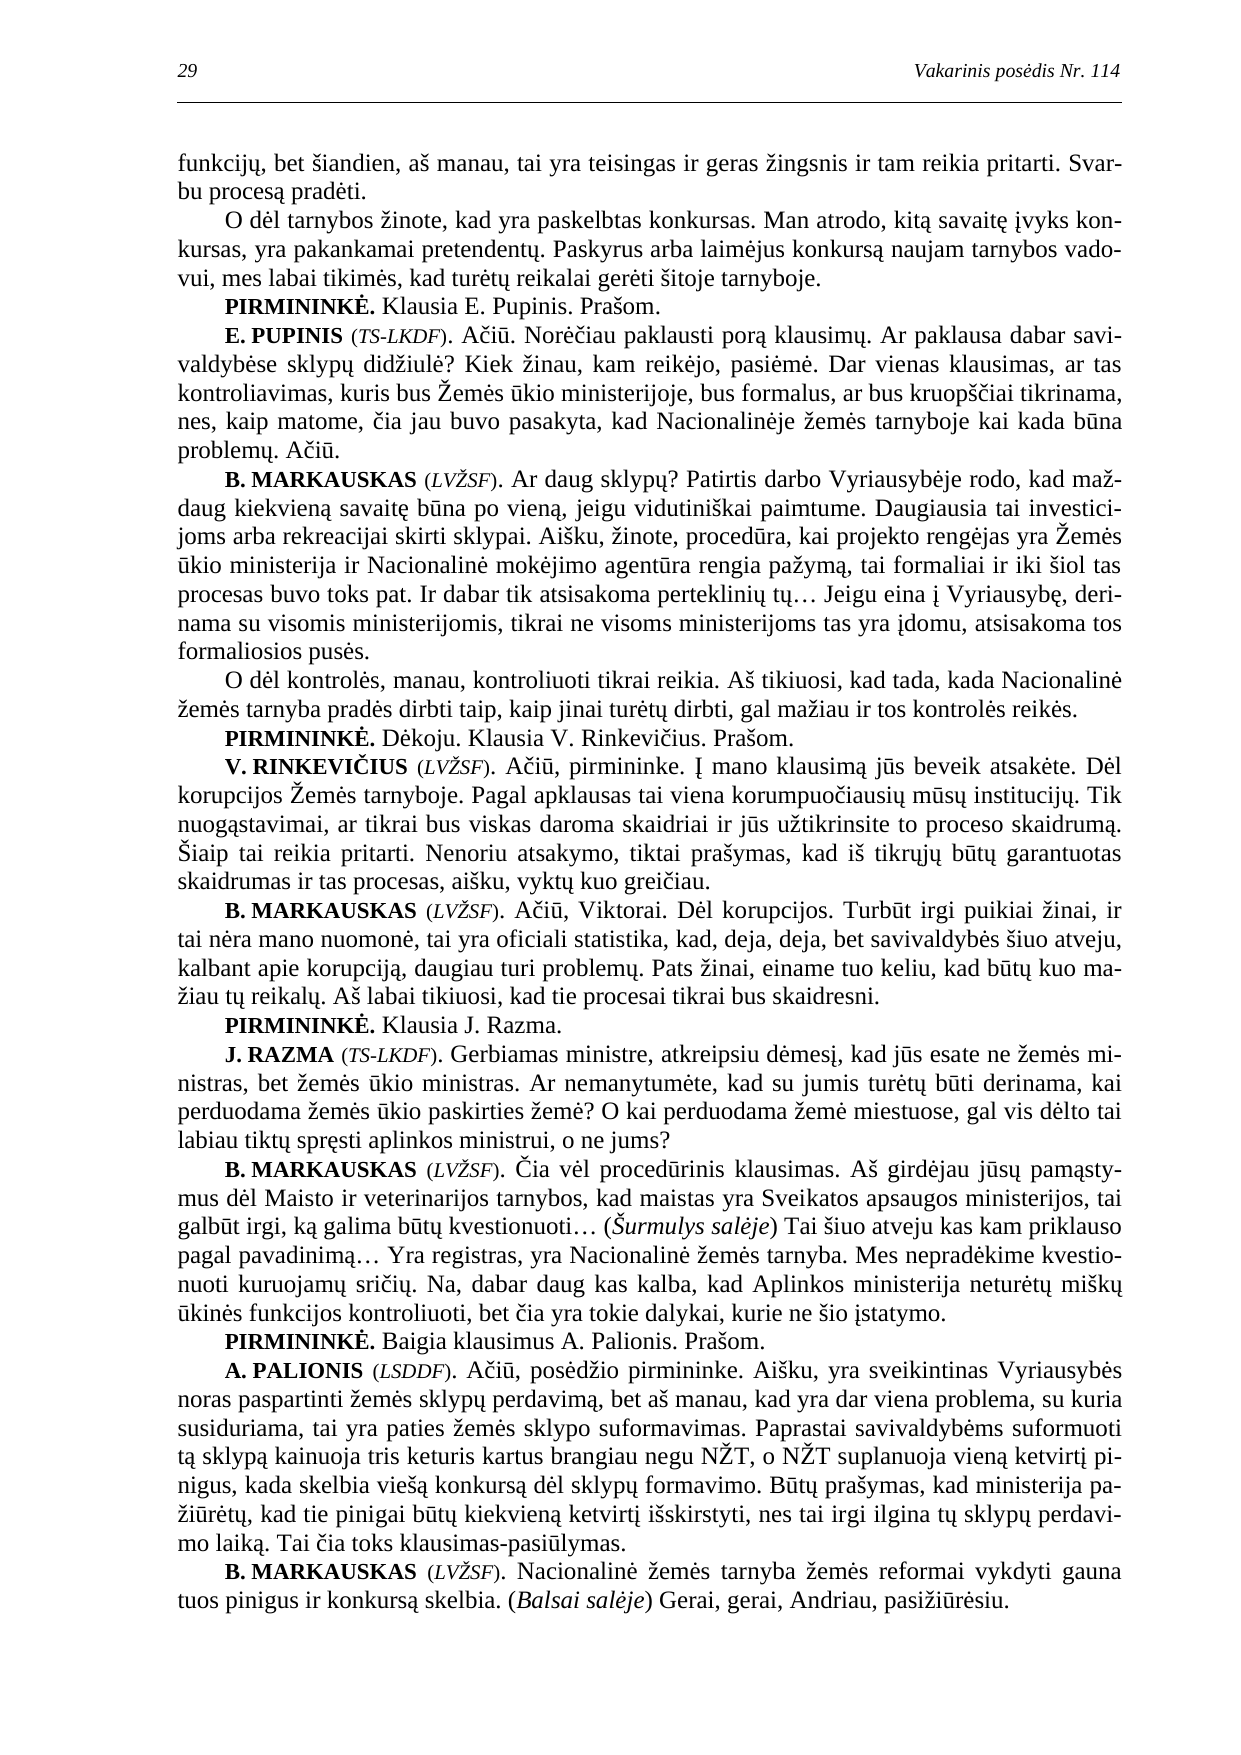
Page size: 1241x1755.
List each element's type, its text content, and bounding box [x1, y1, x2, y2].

text A. PALIONIS (LSDDF). Ačiū, po­sė­džio pir­mi­nin­ke. Aiš­ku, yra svei­kin­ti­nas Vy­riau­sy­bės no­ras pa­spar­tin­ti že­mės skly­pų per­da­vi­mą, bet aš ma­nau, kad yra dar vie­na pro­ble­ma, su ku­ria su­si­du­ria­ma, tai yra pa­ties že­mės skly­po su­for­ma­vi­mas. Pa­pras­tai sa­vi­val­dy­bėms su­for­muo­ti tą skly­pą kai­nuo­ja tris ke­tu­ris kar­tus bran­giau ne­gu NŽT, o NŽT su­pla­nuo­ja vie­ną ket­vir­tį pi­ni­gus, ka­da skel­bia vie­šą kon­kur­są dėl skly­pų for­ma­vi­mo. Bū­tų pra­šy­mas, kad mi­nis­te­ri­ja pa­žiū­rė­tų, kad tie pi­ni­gai bū­tų kiek­vie­ną ket­vir­tį iš­skirs­ty­ti, nes tai ir­gi il­gi­na tų skly­pų per­da­vi­mo lai­ką. Tai čia toks klau­si­mas-pa­siū­ly­mas. [177, 1355, 1122, 1556]
text PIRMININKĖ. Bai­gia klau­si­mus A. Pa­lio­nis. Pra­šom. [177, 1326, 1122, 1355]
text J. RAZMA (TS-LKDF). Ger­bia­mas mi­nist­re, at­kreip­siu dė­me­sį, kad jūs esa­te ne že­mės mi­nist­ras, bet že­mės ūkio mi­nist­ras. Ar ne­ma­ny­tu­mė­te, kad su ju­mis tu­rė­tų bū­ti de­ri­na­ma, kai per­duo­da­ma že­mės ūkio pa­skir­ties že­mė? O kai per­duo­da­ma že­mė mies­tuo­se, gal vis dėl­to tai la­biau tik­tų spręs­ti ap­lin­kos mi­nist­rui, o ne jums? [177, 1039, 1122, 1154]
text O dėl tar­ny­bos ži­no­te, kad yra pa­skelb­tas kon­kur­sas. Man at­ro­do, ki­tą sa­vai­tę įvyks kon­kur­sas, yra pa­kan­ka­mai pre­ten­den­tų. Pa­sky­rus ar­ba lai­mė­jus kon­kur­są nau­jam tar­ny­bos va­do­vui, mes la­bai ti­ki­mės, kad tu­rė­tų rei­ka­lai ge­rė­ti ši­to­je tar­ny­bo­je. [177, 205, 1122, 291]
text PIRMININKĖ. Klau­sia J. Raz­ma. [177, 1010, 1122, 1039]
text B. MARKAUSKAS (LVŽSF). Ačiū, Vik­to­rai. Dėl ko­rup­ci­jos. Tur­būt ir­gi pui­kiai ži­nai, ir tai nė­ra ma­no nuo­mo­nė, tai yra ofi­cia­li sta­tis­ti­ka, kad, de­ja, de­ja, bet sa­vi­val­dy­bės šiuo at­ve­ju, kal­bant apie ko­rup­ci­ją, dau­giau tu­ri pro­ble­mų. Pats ži­nai, ei­na­me tuo ke­liu, kad bū­tų kuo ma­žiau tų rei­ka­lų. Aš la­bai ti­kiuo­si, kad tie pro­ce­sai tik­rai bus skaid­res­ni. [177, 895, 1122, 1010]
text B. MARKAUSKAS (LVŽSF). Na­cio­na­li­nė že­mės tar­ny­ba že­mės re­for­mai vyk­dy­ti gau­na tuos pi­ni­gus ir kon­kur­są skel­bia. (Bal­sai sa­lė­je) Ge­rai, ge­rai, An­driau, pa­si­žiū­rė­siu. [177, 1556, 1122, 1614]
text B. MARKAUSKAS (LVŽSF). Ar daug skly­pų? Pa­tir­tis dar­bo Vy­riau­sy­bė­je ro­do, kad maž­daug kiek­vie­ną sa­vai­tę bū­na po vie­ną, jei­gu vi­du­ti­niš­kai pa­im­tu­me. Dau­giau­sia tai in­ves­ti­ci­joms ar­ba rek­re­a­ci­jai skir­ti skly­pai. Aiš­ku, ži­no­te, pro­ce­dū­ra, kai pro­jek­to ren­gė­jas yra Že­mės ūkio mi­nis­te­ri­ja ir Na­cio­na­li­nė mo­kė­ji­mo agen­tū­ra ren­gia pa­žy­mą, tai for­ma­liai ir iki šiol tas pro­ce­sas bu­vo toks pat. Ir da­bar tik at­si­sa­ko­ma per­tek­li­nių tų… Jei­gu ei­na į Vy­riau­sy­bę, de­ri­na­ma su vi­so­mis mi­nis­te­ri­jo­mis, tik­rai ne vi­soms mi­nis­te­ri­joms tas yra įdo­mu, at­si­sa­ko­ma tos for­ma­lio­sios pu­sės. [177, 464, 1122, 665]
text funk­ci­jų, bet šian­dien, aš ma­nau, tai yra tei­sin­gas ir ge­ras žings­nis ir tam rei­kia pri­tar­ti. Svar­bu pro­ce­są pra­dė­ti. [177, 148, 1122, 205]
text O dėl kon­tro­lės, ma­nau, kon­tro­liuo­ti tik­rai rei­kia. Aš ti­kiuo­si, kad ta­da, ka­da Na­cio­na­li­nė že­mės tar­ny­ba pra­dės dirb­ti taip, kaip ji­nai tu­rė­tų dirb­ti, gal ma­žiau ir tos kon­tro­lės rei­kės. [177, 665, 1122, 723]
text PIRMININKĖ. Dė­ko­ju. Klau­sia V. Rin­ke­vi­čius. Pra­šom. [177, 723, 1122, 751]
text V. RINKEVIČIUS (LVŽSF). Ačiū, pir­mi­nin­ke. Į ma­no klau­si­mą jūs be­veik at­sa­kė­te. Dėl ko­rup­ci­jos Že­mės tar­ny­bo­je. Pa­gal ap­klau­sas tai vie­na ko­rum­puo­čiau­sių mū­sų ins­ti­tu­ci­jų. Tik nuo­gąs­ta­vi­mai, ar tik­rai bus vis­kas da­ro­ma skaid­riai ir jūs už­tik­rin­si­te to pro­ce­so skaid­ru­mą. Šiaip tai rei­kia pri­tar­ti. Ne­no­riu at­sa­ky­mo, tik­tai pra­šy­mas, kad iš tik­rų­jų bū­tų ga­ran­tuo­tas skaid­ru­mas ir tas pro­ce­sas, aiš­ku, vyk­tų kuo grei­čiau. [177, 751, 1122, 895]
text PIRMININKĖ. Klau­sia E. Pu­pi­nis. Pra­šom. [177, 291, 1122, 320]
text B. MARKAUSKAS (LVŽSF). Čia vėl pro­ce­dū­ri­nis klau­si­mas. Aš gir­dė­jau jū­sų pa­mąs­ty­mus dėl Mais­to ir ve­te­ri­na­ri­jos tar­ny­bos, kad mais­tas yra Svei­ka­tos ap­sau­gos mi­nis­te­ri­jos, tai gal­būt ir­gi, ką ga­li­ma bū­tų kves­tio­nuo­ti… (Šur­mu­lys sa­lė­je) Tai šiuo at­ve­ju kas kam pri­klau­so pa­gal pa­va­di­ni­mą… Yra re­gist­ras, yra Na­cio­na­li­nė že­mės tar­ny­ba. Mes ne­pra­dė­ki­me kves­tio­nuo­ti ku­ruo­ja­mų sri­čių. Na, da­bar daug kas kal­ba, kad Ap­lin­kos mi­nis­te­ri­ja ne­tu­rė­tų miš­kų ūki­nės funk­ci­jos kon­tro­liuo­ti, bet čia yra to­kie da­ly­kai, ku­rie ne šio įsta­ty­mo. [177, 1154, 1122, 1326]
text E. PUPINIS (TS-LKDF). Ačiū. No­rė­čiau pa­klaus­ti po­rą klau­si­mų. Ar pa­klau­sa da­bar sa­vi­val­dy­bė­se skly­pų di­džiu­lė? Kiek ži­nau, kam rei­kė­jo, pa­si­ė­mė. Dar vie­nas klau­si­mas, ar tas kon­tro­lia­vi­mas, ku­ris bus Že­mės ūkio mi­nis­te­ri­jo­je, bus for­ma­lus, ar bus kruopš­čiai tik­ri­na­ma, nes, kaip ma­to­me, čia jau bu­vo pa­sa­ky­ta, kad Na­cio­na­li­nė­je že­mės tar­ny­bo­je kai ka­da bū­na pro­ble­mų. Ačiū. [177, 320, 1122, 464]
